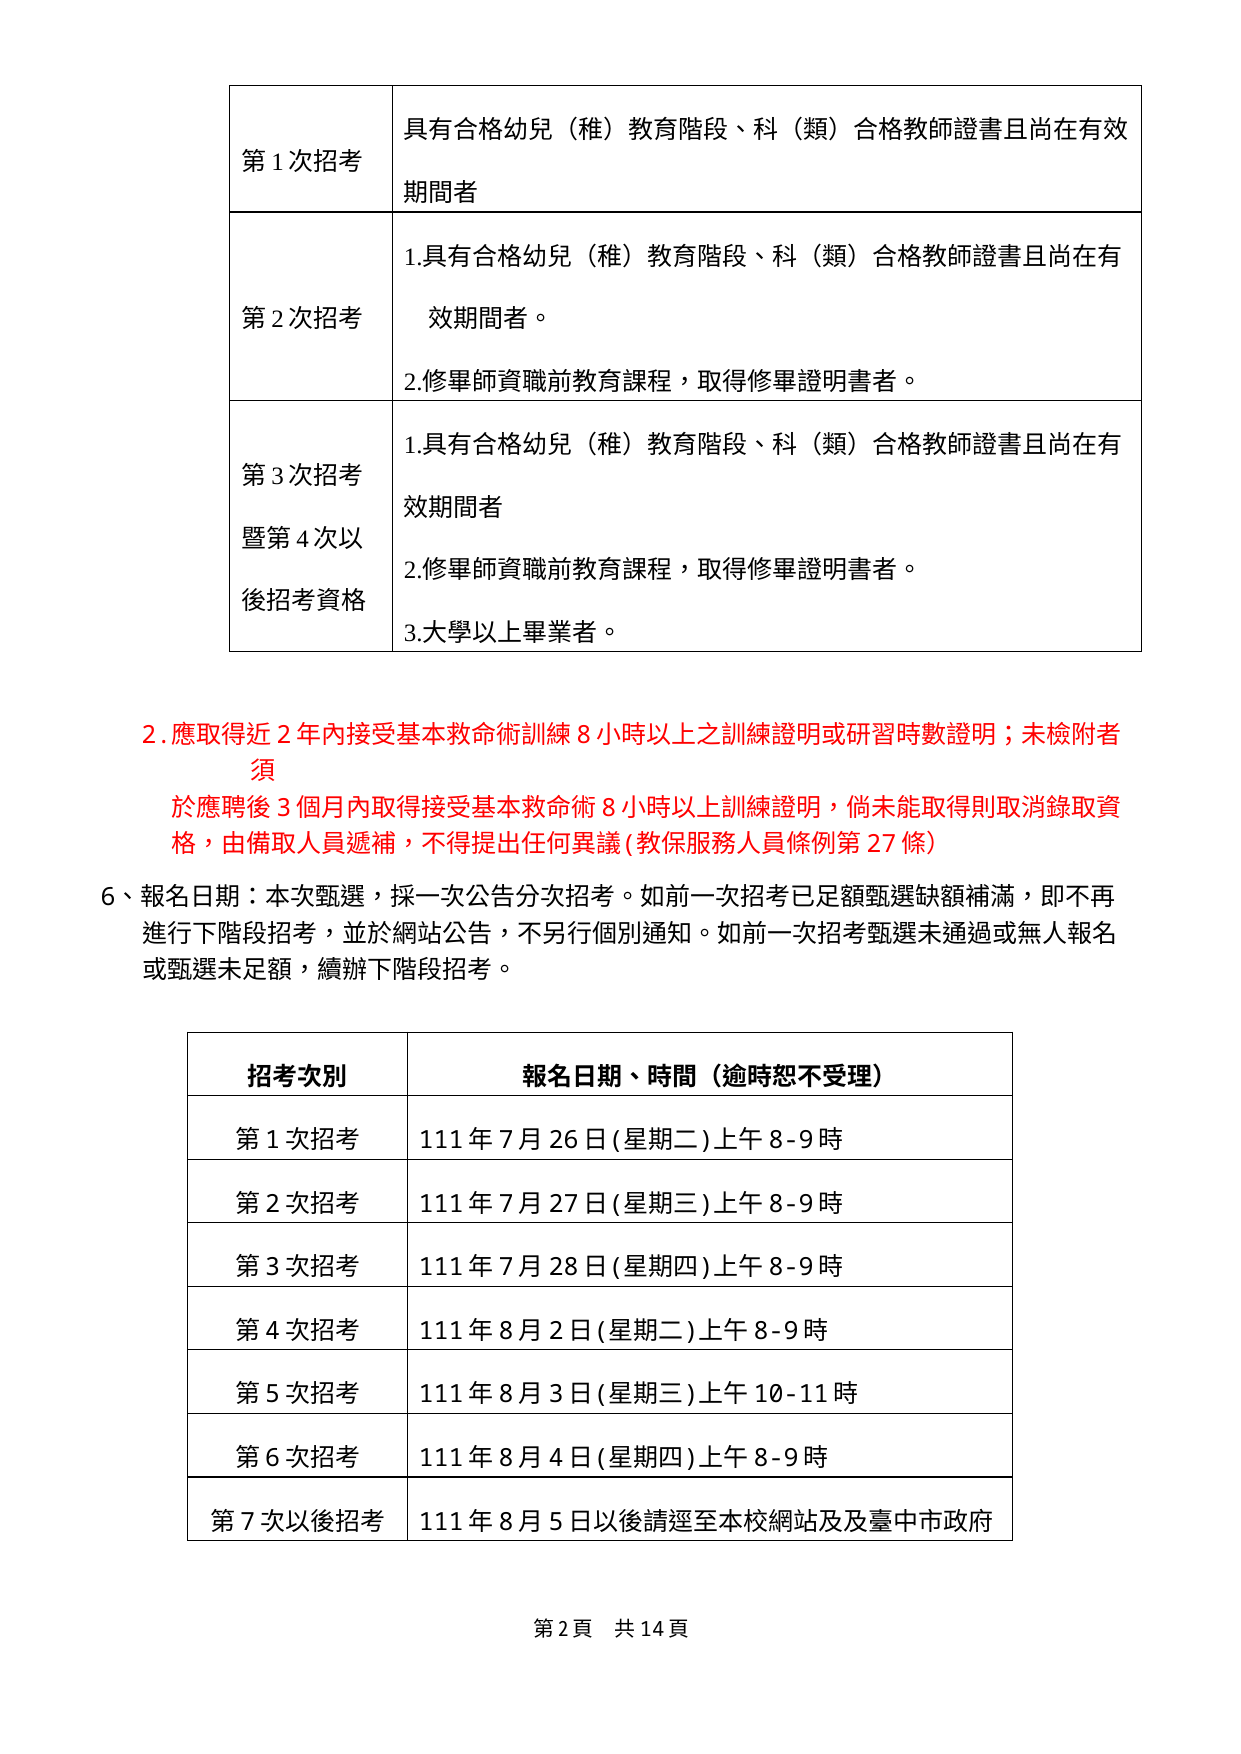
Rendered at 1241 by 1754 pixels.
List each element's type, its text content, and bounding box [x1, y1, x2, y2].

table_header 具有合格幼兒（稚）教育階段、科（類）合格教師證書且尚在有效期間者 [393, 86, 1141, 211]
table_cell 1.具有合格幼兒（稚）教育階段、科（類）合格教師證書且尚在有效期間者。 2.修畢師資職前教育課程，取得修畢證明書者。 [393, 213, 1141, 400]
list 應取得近2年內接受基本救命術訓練8小時以上之訓練證明或研習時數證明；未檢附者須 [171, 714, 1122, 787]
table_cell 第7次以後招考 [188, 1478, 407, 1540]
table_cell 第1次招考 [188, 1096, 407, 1159]
list 報名日期：本次甄選，採一次公告分次招考。如前一次招考已足額甄選缺額補滿，即不再進行下階段招考，並於網站公告，不另行個別通知。如前一次招考甄選未通過或無人報名或甄選未足額，續辦下階段招考。 [100, 877, 1122, 986]
table_cell 第4次招考 [188, 1287, 407, 1349]
table_header 第1次招考 [230, 86, 392, 211]
table_header 報名日期、時間（逾時恕不受理） [408, 1033, 1012, 1095]
table_cell 111年8月3日(星期三)上午10-11時 [408, 1350, 1012, 1413]
table_cell 第3次招考暨第4次以後招考資格 [230, 401, 392, 651]
table_cell 第6次招考 [188, 1414, 407, 1476]
table_header 招考次別 [188, 1033, 407, 1095]
table_cell 111年7月26日(星期二)上午8-9時 [408, 1096, 1012, 1159]
table_cell 第2次招考 [188, 1160, 407, 1222]
table_cell 1.具有合格幼兒（稚）教育階段、科（類）合格教師證書且尚在有效期間者 2.修畢師資職前教育課程，取得修畢證明書者。 3.大學以上畢業者。 [393, 401, 1141, 651]
table_cell 第3次招考 [188, 1223, 407, 1286]
table_cell 第2次招考 [230, 213, 392, 400]
text 於應聘後3個月內取得接受基本救命術8小時以上訓練證明，倘未能取得則取消錄取資格，由備取人員遞補，不得提出任何異議(教保服務人員條例第27條） [171, 787, 1122, 859]
table_cell 111年7月28日(星期四)上午8-9時 [408, 1223, 1012, 1286]
table_cell 111年8月2日(星期二)上午8-9時 [408, 1287, 1012, 1349]
table_cell 第5次招考 [188, 1350, 407, 1413]
table_cell 111年8月5日以後請逕至本校網站及及臺中市政府 [408, 1478, 1012, 1540]
table_cell 111年8月4日(星期四)上午8-9時 [408, 1414, 1012, 1476]
table_cell 111年7月27日(星期三)上午8-9時 [408, 1160, 1012, 1222]
